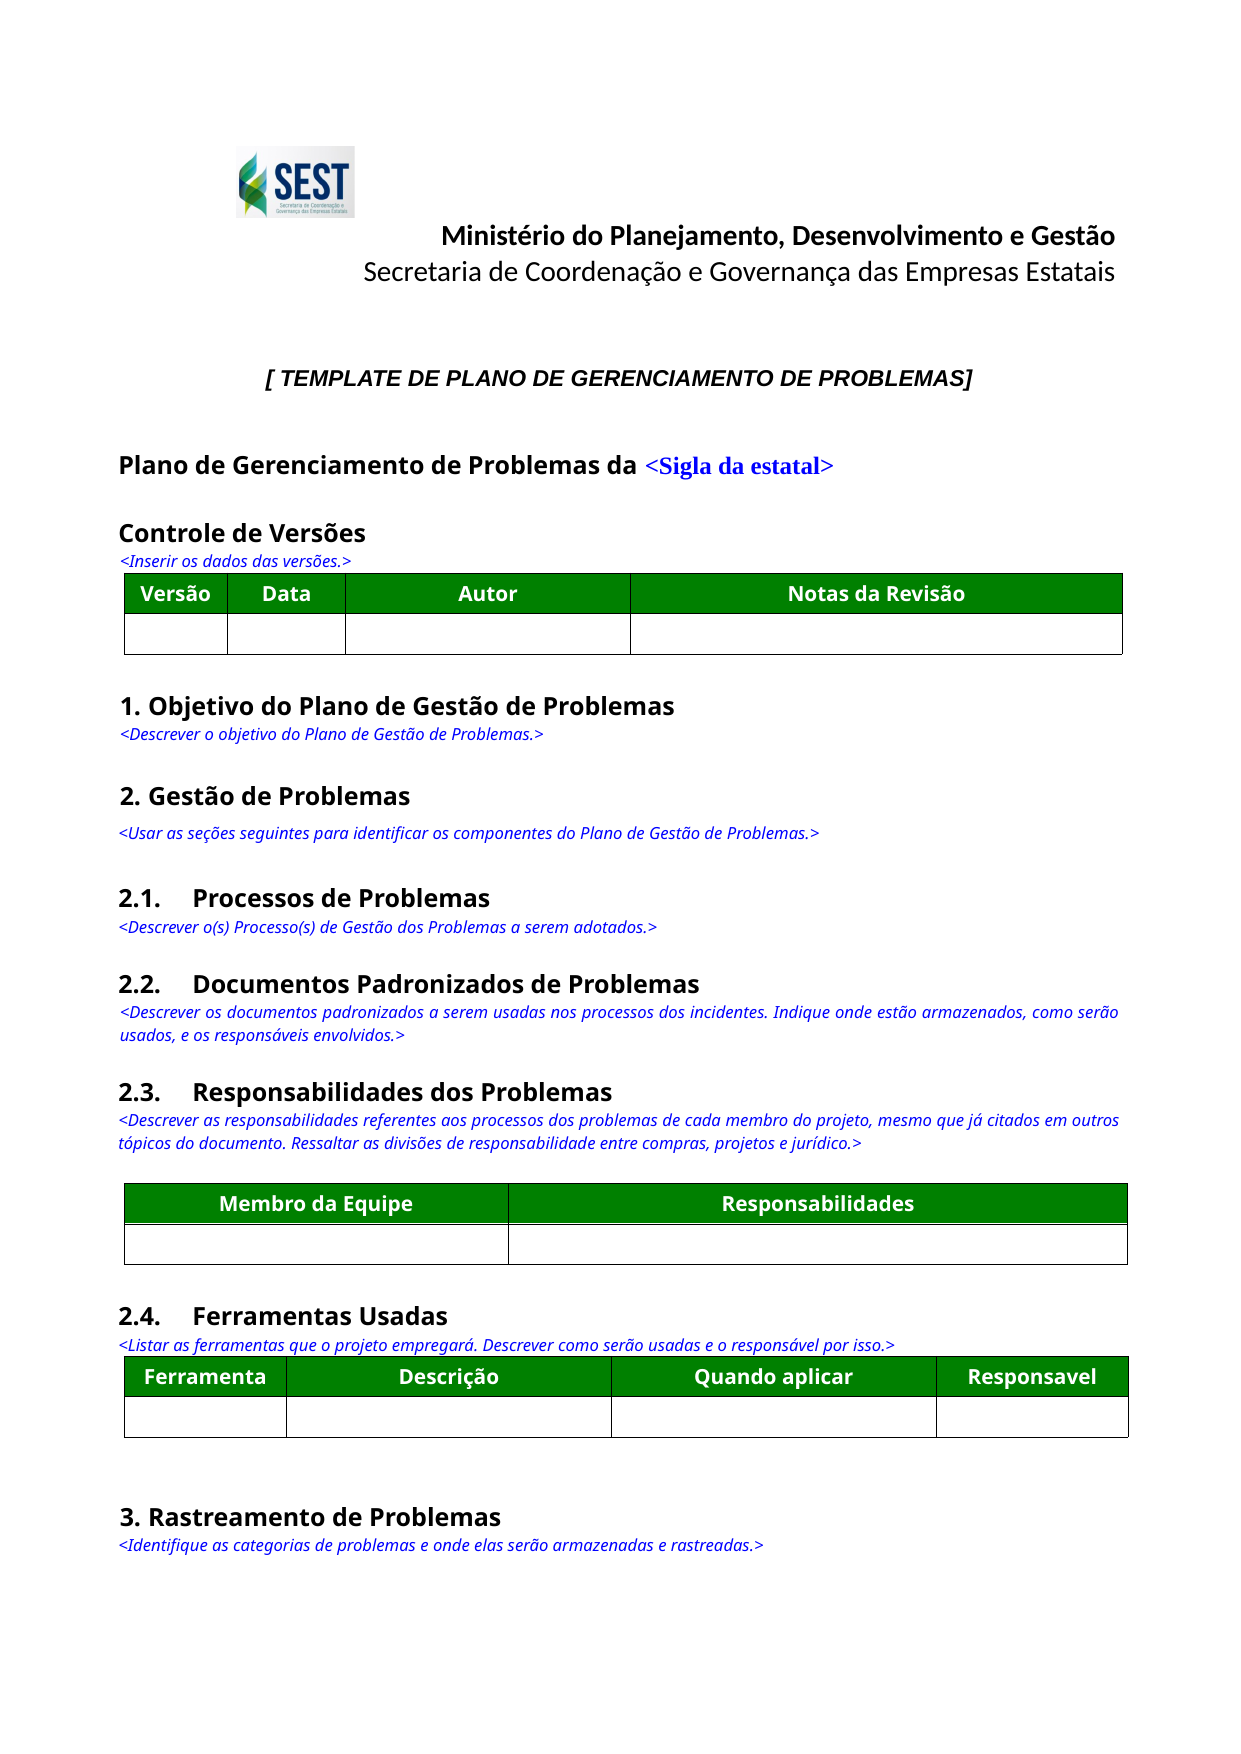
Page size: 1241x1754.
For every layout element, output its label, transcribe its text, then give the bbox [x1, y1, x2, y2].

text <Usar as seções seguintes para identificar os componentes do Plano de Gestão de Problemas.> [118, 813, 1122, 847]
table_header Membro da Equipe [125, 1184, 508, 1223]
list Ferramentas Usadas [118, 1299, 1122, 1333]
table_cell [125, 614, 227, 653]
text <Inserir os dados das versões.> [119, 550, 1122, 573]
text Plano de Gerenciamento de Problemas da <Sigla da estatal> [118, 448, 1122, 482]
text <Descrever os documentos padronizados a serem usadas nos processos dos incidentes. Indique onde estão armazenados, como serão usados, e os responsáveis envolvidos.> [119, 1001, 1122, 1046]
table_cell [228, 614, 345, 653]
table_header Ferramenta [125, 1357, 286, 1396]
table_cell [509, 1225, 1127, 1264]
list Rastreamento de Problemas [119, 1500, 1122, 1534]
table_header Versão [125, 574, 227, 613]
table_cell [937, 1397, 1128, 1437]
table_header Responsavel [937, 1357, 1128, 1396]
text <Descrever as responsabilidades referentes aos processos dos problemas de cada membro do projeto, mesmo que já citados em outros tópicos do documento. Ressaltar as divisões de responsabilidade entre compras, projetos e jurídico.> [118, 1109, 1122, 1154]
text <Descrever o objetivo do Plano de Gestão de Problemas.> [119, 722, 1122, 745]
table_cell [125, 1397, 286, 1437]
table_header Quando aplicar [612, 1357, 936, 1396]
table_cell [346, 614, 630, 653]
table_cell [612, 1397, 936, 1437]
text <Identifique as categorias de problemas e onde elas serão armazenadas e rastreadas.> [118, 1534, 1122, 1557]
list Documentos Padronizados de Problemas [118, 967, 1122, 1001]
table_header Responsabilidades [509, 1184, 1127, 1223]
table_cell [287, 1397, 611, 1437]
table_cell [125, 1225, 508, 1264]
table_cell [631, 614, 1122, 653]
list Objetivo do Plano de Gestão de Problemas [119, 688, 1122, 722]
table_header Descrição [287, 1357, 611, 1396]
table_header Data [228, 574, 345, 613]
table_header Notas da Revisão [631, 574, 1122, 613]
text <Descrever o(s) Processo(s) de Gestão dos Problemas a serem adotados.> [118, 915, 1122, 938]
list Processos de Problemas [118, 881, 1122, 915]
text Controle de Versões [118, 516, 1122, 550]
text <Listar as ferramentas que o projeto empregará. Descrever como serão usadas e o responsável por isso.> [118, 1333, 1122, 1356]
table_header Autor [346, 574, 630, 613]
list Gestão de Problemas [119, 779, 1122, 813]
list Responsabilidades dos Problemas [118, 1075, 1122, 1109]
